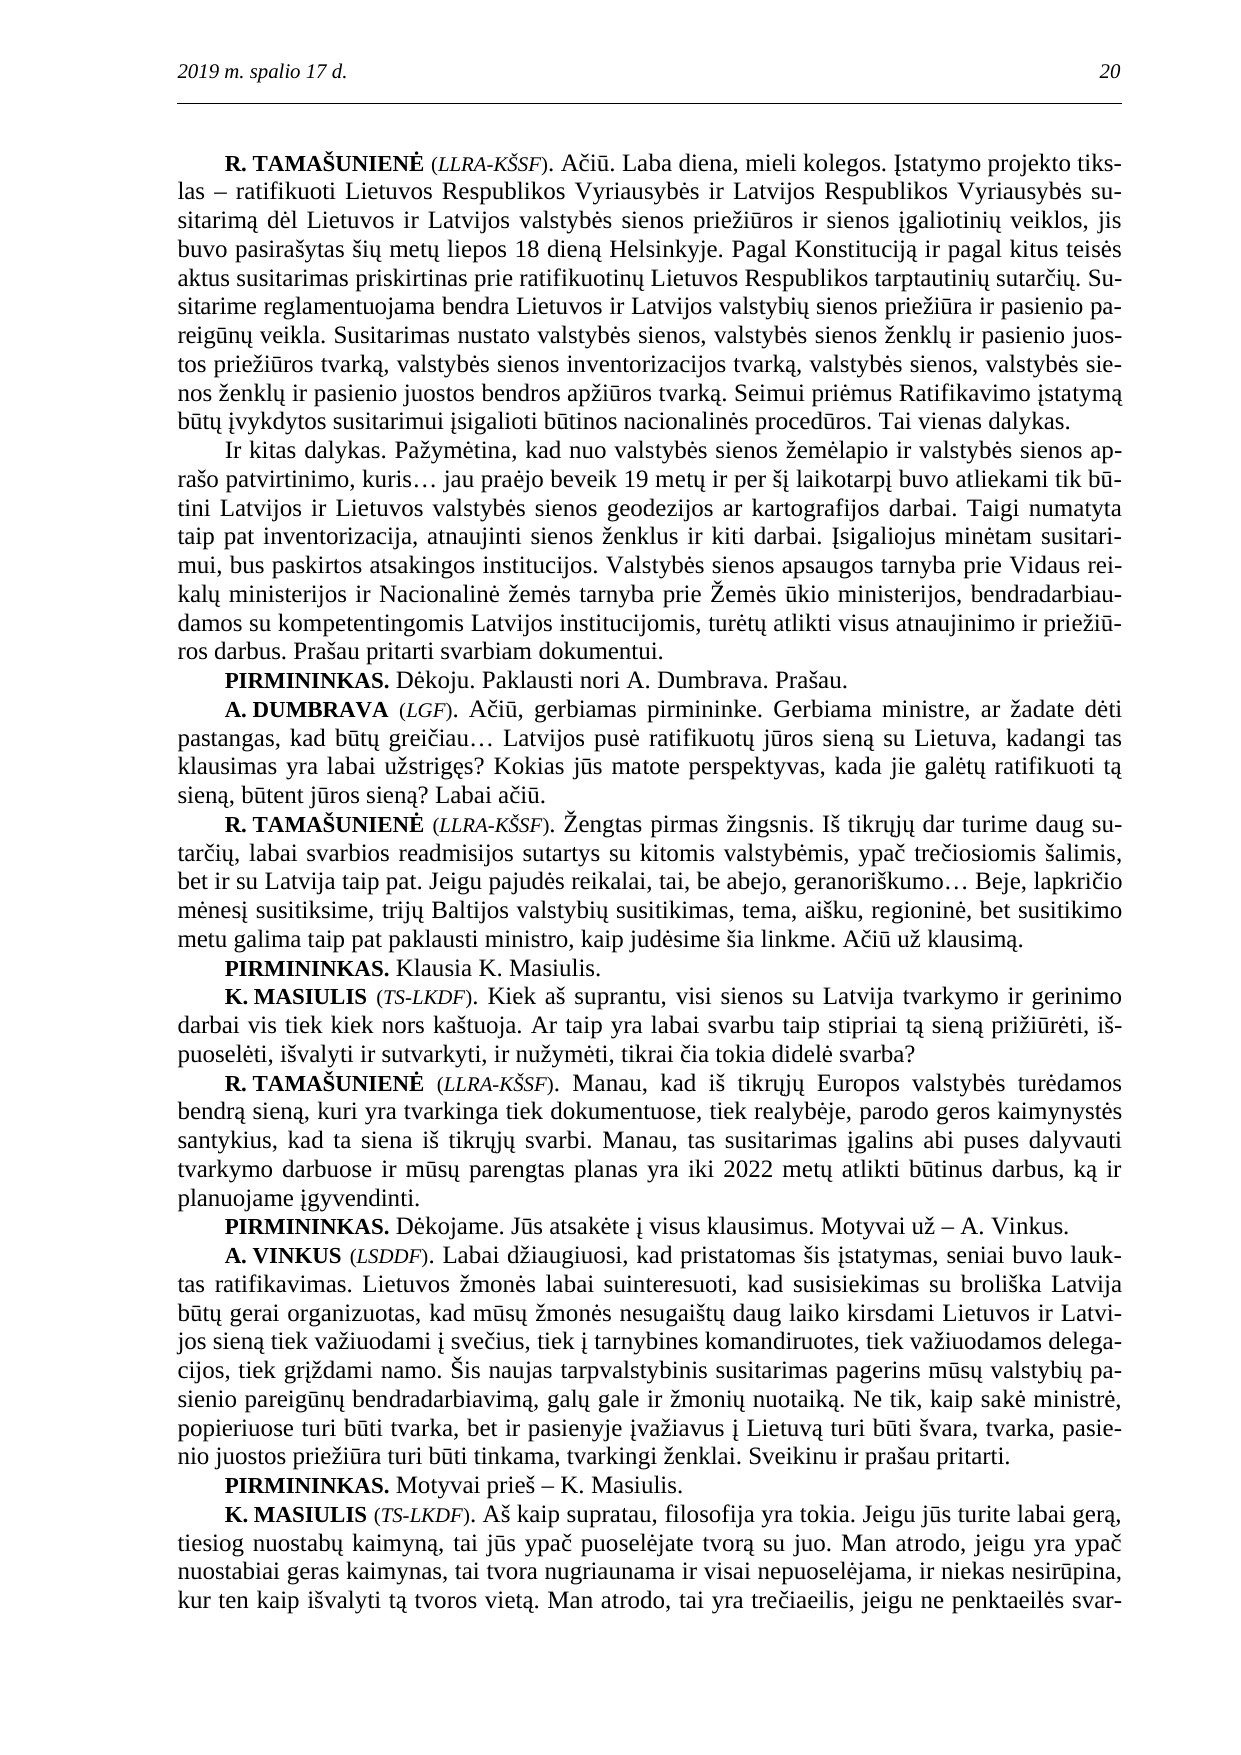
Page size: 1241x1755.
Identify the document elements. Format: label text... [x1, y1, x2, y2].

text K. MASIULIS (TS-LKDF). Kiek aš su­pran­tu, vi­si sie­nos su Lat­vi­ja tvar­ky­mo ir ge­ri­ni­mo dar­bai vis tiek kiek nors kaš­tuo­ja. Ar taip yra la­bai svar­bu taip stip­riai tą sie­ną pri­žiū­rė­ti, iš­puo­se­lė­ti, iš­va­ly­ti ir su­tvar­ky­ti, ir nu­žy­mė­ti, tik­rai čia to­kia di­de­lė svar­ba? [177, 981, 1122, 1068]
text PIRMININKAS. Mo­ty­vai prieš – K. Ma­siu­lis. [177, 1470, 1122, 1499]
text R. TAMAŠUNIENĖ (LLRA-KŠSF). Ženg­tas pir­mas žings­nis. Iš tik­rų­jų dar tu­ri­me daug su­tar­čių, la­bai svar­bios re­ad­mi­si­jos su­tar­tys su ki­to­mis vals­ty­bė­mis, ypač tre­čio­sio­mis ša­li­mis, bet ir su Lat­vi­ja taip pat. Jei­gu pa­ju­dės rei­ka­lai, tai, be abe­jo, ge­ra­no­riš­ku­mo… Be­je, lap­kri­čio mė­ne­sį su­si­tik­si­me, tri­jų Bal­ti­jos vals­ty­bių su­si­ti­ki­mas, te­ma, aiš­ku, re­gio­ni­nė, bet su­si­ti­ki­mo me­tu ga­li­ma taip pat pa­klaus­ti mi­nist­ro, kaip ju­dė­si­me šia lin­kme. Ačiū už klau­si­mą. [177, 809, 1122, 953]
text PIRMININKAS. Klau­sia K. Ma­siu­lis. [177, 953, 1122, 981]
text A. VINKUS (LSDDF). La­bai džiau­giuo­si, kad pri­sta­to­mas šis įsta­ty­mas, se­niai bu­vo lauk­tas ra­ti­fi­ka­vi­mas. Lie­tu­vos žmo­nės la­bai su­in­te­re­suo­ti, kad su­si­sie­ki­mas su bro­liš­ka Lat­vi­ja bū­tų ge­rai or­ga­ni­zuo­tas, kad mū­sų žmo­nės ne­su­gaiš­tų daug lai­ko kirs­da­mi Lie­tu­vos ir Lat­vi­jos sie­ną tiek va­žiuo­da­mi į sve­čius, tiek į tar­ny­bi­nes ko­man­di­ruo­tes, tiek va­žiuo­da­mos de­le­ga­ci­jos, tiek grįž­da­mi na­mo. Šis nau­jas tarp­vals­ty­bi­nis su­si­ta­ri­mas pa­ge­rins mū­sų vals­ty­bių pa­sie­nio pa­rei­gū­nų ben­dra­dar­bia­vi­mą, ga­lų ga­le ir žmo­nių nuo­tai­ką. Ne tik, kaip sa­kė mi­nist­rė, po­pie­riuo­se tu­ri bū­ti tvar­ka, bet ir pa­sie­ny­je įva­žia­vus į Lie­tu­vą tu­ri bū­ti šva­ra, tvar­ka, pa­sie­nio juos­tos prie­žiū­ra tu­ri bū­ti tin­ka­ma, tvar­kin­gi žen­klai. Svei­ki­nu ir pra­šau pri­tar­ti. [177, 1240, 1122, 1470]
text R. TAMAŠUNIENĖ (LLRA-KŠSF). Ačiū. La­ba die­na, mie­li ko­le­gos. Įsta­ty­mo pro­jek­to tiks­las – ra­ti­fi­kuo­ti Lie­tu­vos Res­pub­li­kos Vy­riau­sy­bės ir Lat­vi­jos Res­pub­li­kos Vy­riau­sy­bės su­sita­ri­mą dėl Lie­tu­vos ir Lat­vi­jos vals­ty­bės sie­nos prie­žiū­ros ir sie­nos įga­lio­ti­nių veik­los, jis bu­vo pa­si­ra­šy­tas šių me­tų lie­pos 18 die­ną Hel­sin­ky­je. Pa­gal Kon­sti­tu­ci­ją ir pa­gal ki­tus tei­sės ak­tus su­si­ta­ri­mas pri­skir­ti­nas prie ra­ti­fi­kuo­ti­nų Lie­tu­vos Res­pub­li­kos tarp­tau­ti­nių su­tar­čių. Su­sita­ri­me reg­la­men­tuo­ja­ma ben­dra Lie­tu­vos ir Lat­vi­jos vals­ty­bių sie­nos prie­žiū­ra ir pa­sie­nio pa­rei­gū­nų veik­la. Su­si­ta­ri­mas nu­sta­to vals­ty­bės sie­nos, vals­ty­bės sie­nos žen­klų ir pa­sie­nio juo­s­tos prie­žiū­ros tvar­ką, vals­ty­bės sie­nos in­ven­to­ri­za­ci­jos tvar­ką, vals­ty­bės sie­nos, vals­ty­bės sie­nos žen­klų ir pa­sie­nio juos­tos ben­dros ap­žiū­ros tvar­ką. Sei­mui pri­ėmus Ra­ti­fi­ka­vi­mo įsta­ty­mą bū­tų įvyk­dy­tos su­si­ta­ri­mui įsiga­lio­ti bū­ti­nos na­cio­na­li­nės pro­ce­dū­ros. Tai vie­nas da­ly­kas. [177, 148, 1122, 435]
text A. DUMBRAVA (LGF). Ačiū, ger­bia­mas pir­mi­nin­ke. Ger­bia­ma mi­nist­re, ar ža­da­te dė­ti pa­stan­gas, kad bū­tų grei­čiau… Lat­vi­jos pu­sė ra­ti­fi­kuo­tų jū­ros sie­ną su Lie­tu­va, ka­dan­gi tas klau­si­mas yra la­bai už­stri­gęs? Ko­kias jūs ma­to­te per­spek­ty­vas, ka­da jie ga­lė­tų ra­ti­fi­kuo­ti tą sie­ną, bū­tent jū­ros sie­ną? La­bai ačiū. [177, 694, 1122, 809]
text Ir ki­tas da­ly­kas. Pa­žy­mė­ti­na, kad nuo vals­ty­bės sie­nos že­mė­la­pio ir vals­ty­bės sie­nos ap­ra­šo pa­tvir­ti­ni­mo, ku­ris… jau pra­ėjo beveik 19 me­tų ir per šį lai­ko­tar­pį bu­vo at­lie­ka­mi tik bū­ti­ni Lat­vi­jos ir Lie­tu­vos vals­ty­bės sie­nos ge­o­de­zi­jos ar kar­to­gra­fijos dar­bai. Tai­gi nu­ma­ty­ta taip pat in­ven­to­ri­za­ci­ja, at­nau­jin­ti sie­nos žen­klus ir ki­ti dar­bai. Įsi­ga­lio­jus mi­nė­tam su­si­ta­ri­mui, bus pa­skir­tos at­sa­kin­gos ins­ti­tu­ci­jos. Vals­ty­bės sie­nos ap­sau­gos tar­ny­ba prie Vi­daus rei­ka­lų mi­nis­te­ri­jos ir Na­cio­na­li­nė že­mės tar­ny­ba prie Že­mės ūkio mi­nis­te­ri­jos, ben­dra­dar­biau­da­mos su kom­pe­ten­tin­go­mis Lat­vi­jos ins­ti­tu­ci­jo­mis, tu­rė­tų at­lik­ti vi­sus at­nau­ji­ni­mo ir prie­žiū­ros dar­bus. Pra­šau pri­tar­ti svar­biam do­ku­men­tui. [177, 435, 1122, 665]
text R. TAMAŠUNIENĖ (LLRA-KŠSF). Ma­nau, kad iš tik­rų­jų Eu­ro­pos vals­ty­bės tu­rė­da­mos ben­­drą sie­ną, ku­ri yra tvar­kin­ga tiek do­ku­men­tuo­se, tiek re­a­ly­bė­je, pa­ro­do ge­ros kai­my­nys­tės san­ty­kius, kad ta sie­na iš tik­rų­jų svar­bi. Ma­nau, tas su­si­ta­ri­mas įga­lins abi pu­ses da­ly­vau­ti tvar­ky­mo dar­buo­se ir mū­sų pa­reng­tas pla­nas yra iki 2022 me­tų at­lik­ti bū­ti­nus dar­bus, ką ir pla­nuo­ja­me įgy­ven­din­ti. [177, 1068, 1122, 1211]
text PIRMININKAS. Dė­ko­ju. Pa­klaus­ti no­ri A. Dumb­ra­va. Pra­šau. [177, 665, 1122, 694]
text K. MASIULIS (TS-LKDF). Aš kaip su­pra­tau, fi­lo­so­fi­ja yra to­kia. Jei­gu jūs tu­ri­te la­bai ge­rą, tie­siog nuo­sta­bų kai­my­ną, tai jūs ypač puo­se­lė­ja­te tvo­rą su juo. Man at­ro­do, jei­gu yra ypač nuo­sta­biai ge­ras kai­my­nas, tai tvo­ra nu­griau­na­ma ir vi­sai ne­puo­se­lė­ja­ma, ir nie­kas ne­si­rū­pi­na, kur ten kaip iš­va­ly­ti tą tvo­ros vie­tą. Man at­ro­do, tai yra tre­čia­ei­lis, jei­gu ne penk­ta­ei­lės svar­ [177, 1499, 1122, 1614]
text PIRMININKAS. Dė­ko­ja­me. Jūs at­sa­kė­te į vi­sus klau­si­mus. Mo­ty­vai už – A. Vin­kus. [177, 1211, 1122, 1240]
